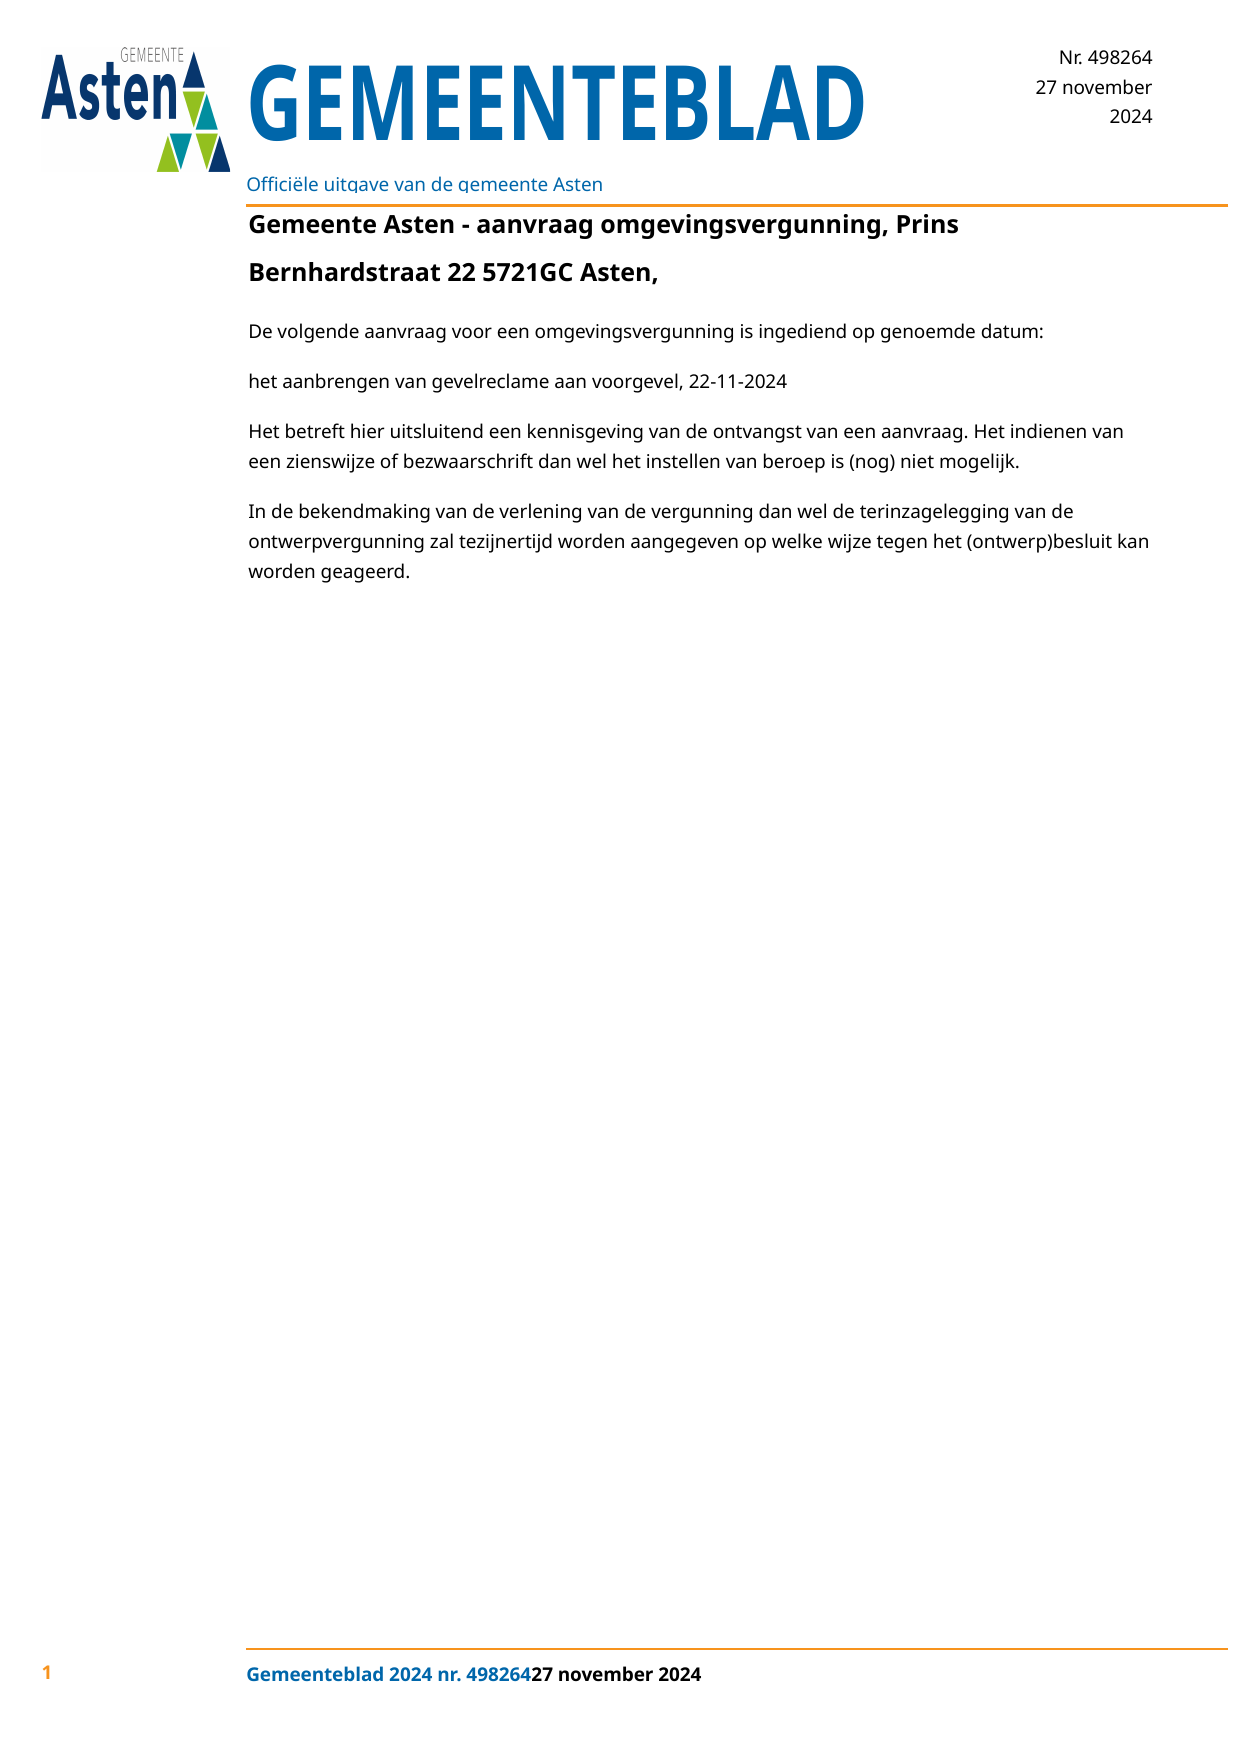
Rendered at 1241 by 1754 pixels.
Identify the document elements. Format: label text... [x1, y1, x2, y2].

text Het betreft hier uitsluitend een kennisgeving van de ontvangst van een aanvraag. Het indienen van een zienswijze of bezwaarschrift dan wel het instellen van beroep is (nog) niet mogelijk. [248, 419, 1152, 474]
text In de bekendmaking van de verlening van de vergunning dan wel de terinzagelegging van de ontwerpvergunning zal tezijnertijd worden aangegeven op welke wijze tegen het (ontwerp)besluit kan worden geageerd. [248, 499, 1152, 584]
picture [41, 47, 231, 172]
text De volgende aanvraag voor een omgevingsvergunning is ingediend op genoemde datum: [248, 318, 1152, 344]
text het aanbrengen van gevelreclame aan voorgevel, 22-11-2024 [248, 368, 1152, 394]
text Gemeente Asten - aanvraag omgevingsvergunning, Prins Bernhardstraat 22 5721GC Asten, [248, 207, 1152, 288]
